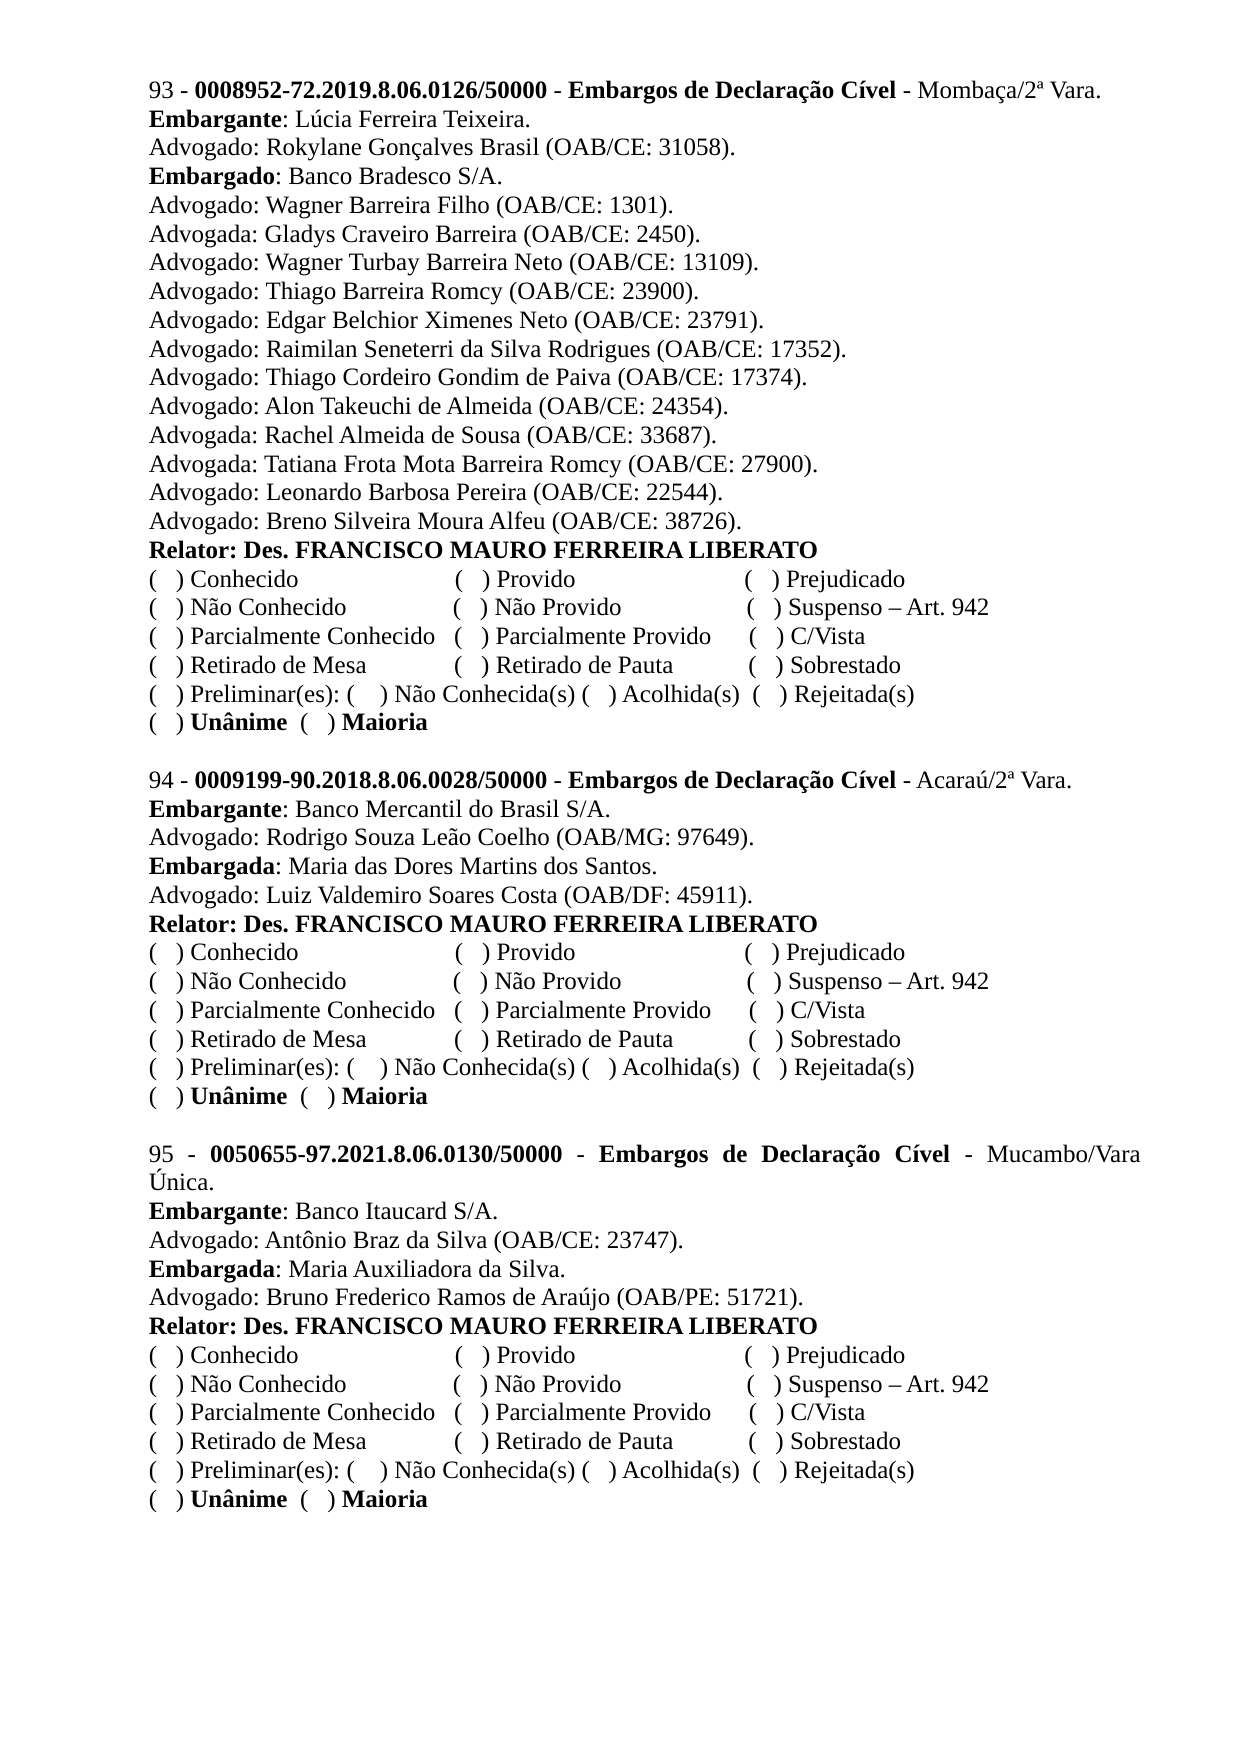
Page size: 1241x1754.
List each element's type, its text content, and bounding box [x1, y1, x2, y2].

text Embargada: Maria das Dores Martins dos Santos. [148, 851, 1141, 880]
text Embargante: Lúcia Ferreira Teixeira. [148, 104, 1141, 132]
text 94 - 0009199-90.2018.8.06.0028/50000 - Embargos de Declaração Cível - Acaraú/2ª Vara. [148, 765, 1141, 794]
text Advogado: Rokylane Gonçalves Brasil (OAB/CE: 31058). [148, 132, 1141, 161]
text Advogada: Tatiana Frota Mota Barreira Romcy (OAB/CE: 27900). [148, 449, 1141, 477]
text Embargado: Banco Bradesco S/A. [148, 161, 1141, 190]
text ( ) Conhecido ( ) Provido ( ) Prejudicado [148, 564, 1141, 592]
text ( ) Retirado de Mesa ( ) Retirado de Pauta ( ) Sobrestado [148, 1426, 1158, 1455]
text ( ) Não Conhecido ( ) Não Provido ( ) Suspenso – Art. 942 [148, 966, 1158, 995]
text Advogado: Leonardo Barbosa Pereira (OAB/CE: 22544). [148, 477, 1141, 506]
text Advogado: Antônio Braz da Silva (OAB/CE: 23747). [148, 1225, 1141, 1254]
text Advogada: Rachel Almeida de Sousa (OAB/CE: 33687). [148, 420, 1141, 449]
text Relator: Des. FRANCISCO MAURO FERREIRA LIBERATO [148, 909, 1141, 937]
text ( ) Unânime ( ) Maioria [148, 1484, 1158, 1512]
text Advogado: Luiz Valdemiro Soares Costa (OAB/DF: 45911). [148, 880, 1141, 909]
text Advogado: Edgar Belchior Ximenes Neto (OAB/CE: 23791). [148, 305, 1141, 334]
text Advogado: Wagner Barreira Filho (OAB/CE: 1301). [148, 190, 1141, 219]
text ( ) Conhecido ( ) Provido ( ) Prejudicado [148, 1340, 1141, 1369]
text Relator: Des. FRANCISCO MAURO FERREIRA LIBERATO [148, 535, 1141, 564]
text Advogado: Bruno Frederico Ramos de Araújo (OAB/PE: 51721). [148, 1282, 1141, 1311]
text ( ) Retirado de Mesa ( ) Retirado de Pauta ( ) Sobrestado [148, 1024, 1158, 1052]
text Advogado: Rodrigo Souza Leão Coelho (OAB/MG: 97649). [148, 822, 1141, 851]
text Advogado: Wagner Turbay Barreira Neto (OAB/CE: 13109). [148, 247, 1141, 276]
text ( ) Parcialmente Conhecido ( ) Parcialmente Provido ( ) C/Vista [148, 1397, 1158, 1426]
text Advogada: Gladys Craveiro Barreira (OAB/CE: 2450). [148, 219, 1141, 247]
text Advogado: Thiago Cordeiro Gondim de Paiva (OAB/CE: 17374). [148, 362, 1141, 391]
text ( ) Não Conhecido ( ) Não Provido ( ) Suspenso – Art. 942 [148, 592, 1158, 621]
text ( ) Não Conhecido ( ) Não Provido ( ) Suspenso – Art. 942 [148, 1369, 1158, 1397]
text ( ) Parcialmente Conhecido ( ) Parcialmente Provido ( ) C/Vista [148, 995, 1158, 1024]
text 93 - 0008952-72.2019.8.06.0126/50000 - Embargos de Declaração Cível - Mombaça/2ª Vara. [148, 75, 1141, 104]
text Advogado: Raimilan Seneterri da Silva Rodrigues (OAB/CE: 17352). [148, 334, 1141, 362]
text ( ) Retirado de Mesa ( ) Retirado de Pauta ( ) Sobrestado [148, 650, 1158, 679]
text Embargante: Banco Mercantil do Brasil S/A. [148, 794, 1141, 822]
text ( ) Unânime ( ) Maioria [148, 1081, 1158, 1110]
text ( ) Preliminar(es): ( ) Não Conhecida(s) ( ) Acolhida(s) ( ) Rejeitada(s) [148, 1052, 1158, 1081]
text ( ) Preliminar(es): ( ) Não Conhecida(s) ( ) Acolhida(s) ( ) Rejeitada(s) [148, 1455, 1158, 1484]
text Embargada: Maria Auxiliadora da Silva. [148, 1254, 1141, 1282]
text ( ) Preliminar(es): ( ) Não Conhecida(s) ( ) Acolhida(s) ( ) Rejeitada(s) [148, 679, 1158, 707]
text Advogado: Breno Silveira Moura Alfeu (OAB/CE: 38726). [148, 506, 1141, 535]
text ( ) Parcialmente Conhecido ( ) Parcialmente Provido ( ) C/Vista [148, 621, 1158, 650]
text 95 - 0050655-97.2021.8.06.0130/50000 - Embargos de Declaração Cível - Mucambo/Vara Única. [148, 1139, 1141, 1196]
text Advogado: Thiago Barreira Romcy (OAB/CE: 23900). [148, 276, 1141, 305]
text ( ) Unânime ( ) Maioria [148, 707, 1158, 736]
text Relator: Des. FRANCISCO MAURO FERREIRA LIBERATO [148, 1311, 1141, 1340]
text Embargante: Banco Itaucard S/A. [148, 1196, 1141, 1225]
text Advogado: Alon Takeuchi de Almeida (OAB/CE: 24354). [148, 391, 1141, 420]
text ( ) Conhecido ( ) Provido ( ) Prejudicado [148, 937, 1141, 966]
